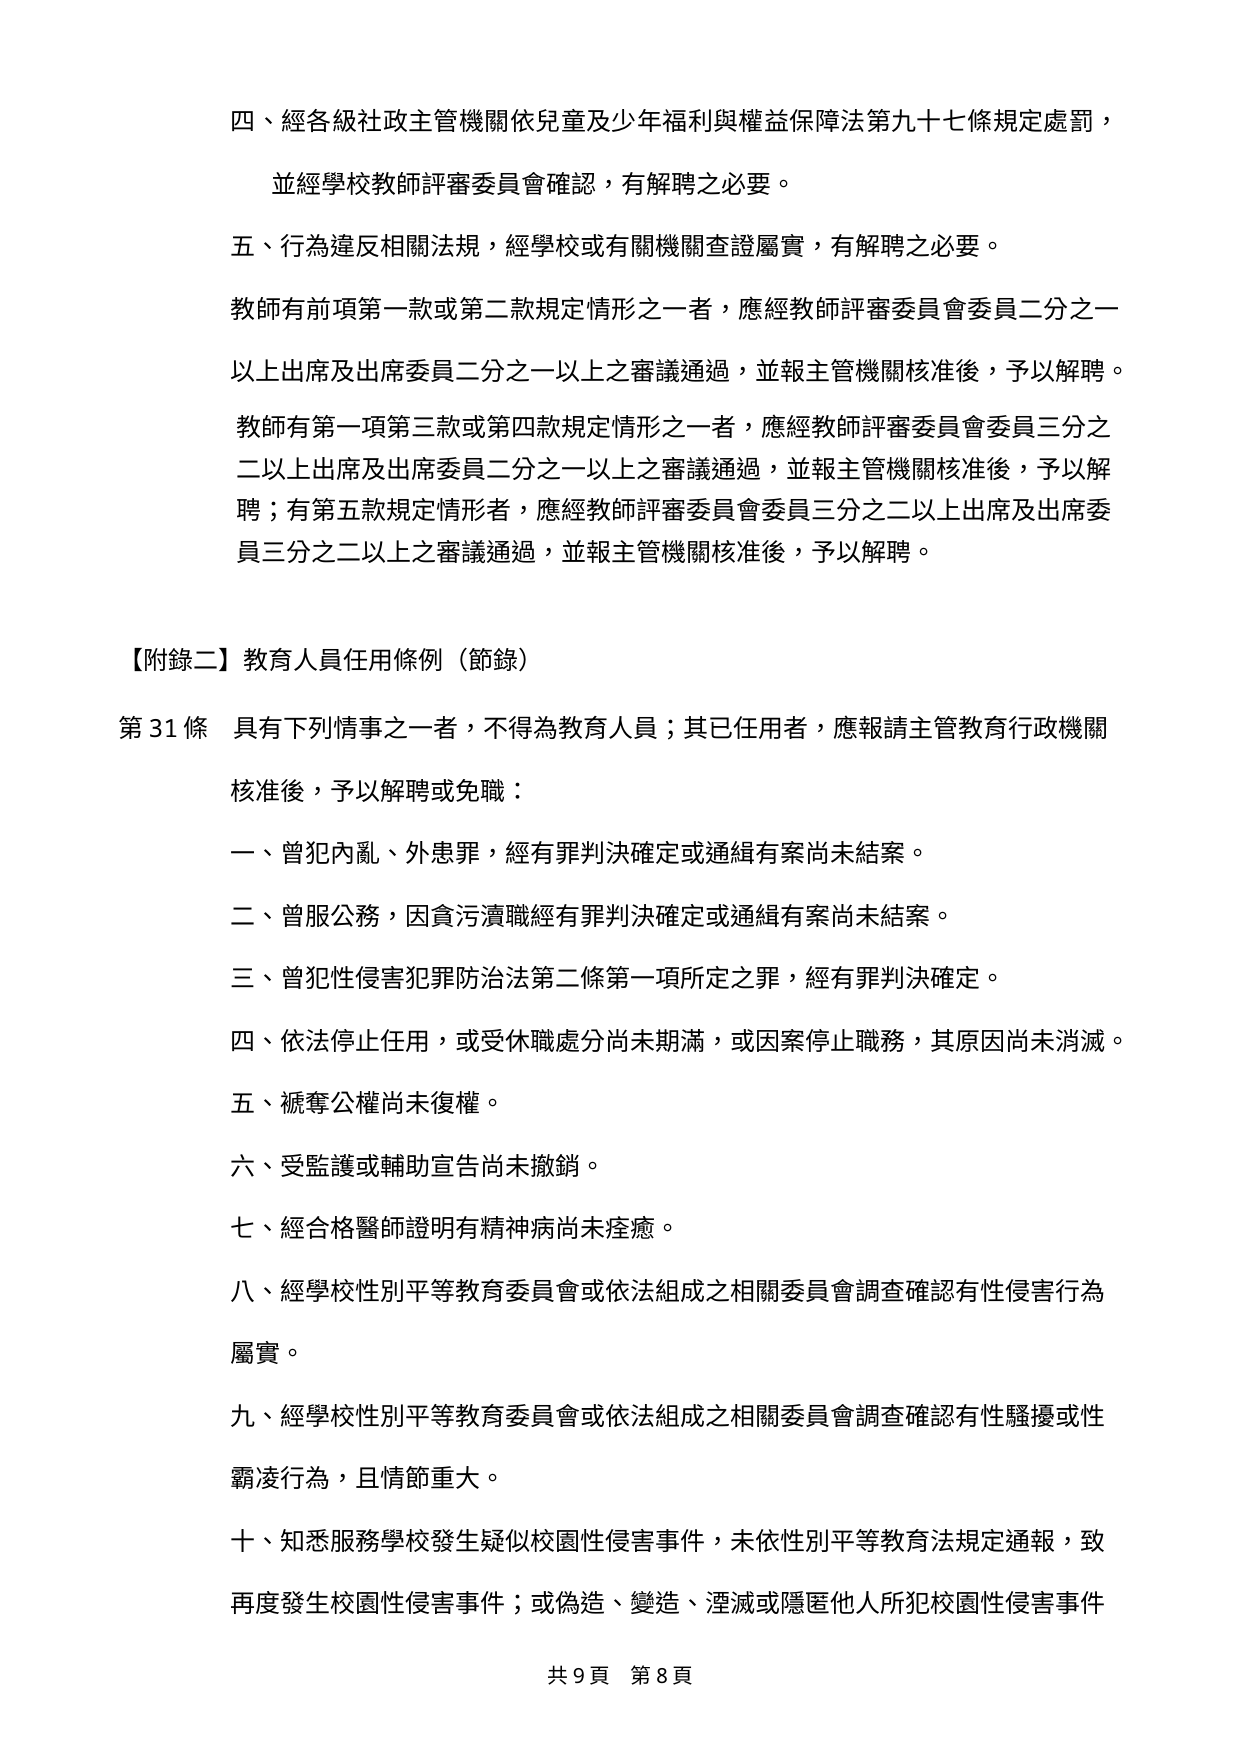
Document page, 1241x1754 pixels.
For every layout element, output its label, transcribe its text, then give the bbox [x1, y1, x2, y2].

text 五、褫奪公權尚未復權。 [231, 1060, 1122, 1122]
text 四、經各級社政主管機關依兒童及少年福利與權益保障法第九十七條規定處罰，並經學校教師評審委員會確認，有解聘之必要。 [230, 78, 1122, 203]
text 二、曾服公務，因貪污瀆職經有罪判決確定或通緝有案尚未結案。 [231, 872, 1122, 935]
text 六、受監護或輔助宣告尚未撤銷。 [231, 1122, 1122, 1185]
text 四、依法停止任用，或受休職處分尚未期滿，或因案停止職務，其原因尚未消滅。 [231, 997, 1122, 1060]
text 【附錄二】教育人員任用條例（節錄） [118, 636, 1122, 678]
text 五、行為違反相關法規，經學校或有關機關查證屬實，有解聘之必要。 [230, 203, 1122, 266]
text 第31條 具有下列情事之一者，不得為教育人員；其已任用者，應報請主管教育行政機關核准後，予以解聘或免職： [118, 685, 1122, 810]
text 教師有第一項第三款或第四款規定情形之一者，應經教師評審委員會委員三分之二以上出席及出席委員二分之一以上之審議通過，並報主管機關核准後，予以解聘；有第五款規定情形者，應經教師評審委員會委員三分之二以上出席及出席委員三分之二以上之審議通過，並報主管機關核准後，予以解聘。 [236, 403, 1122, 570]
text 十、知悉服務學校發生疑似校園性侵害事件，未依性別平等教育法規定通報，致再度發生校園性侵害事件；或偽造、變造、湮滅或隱匿他人所犯校園性侵害事件 [231, 1497, 1122, 1622]
text 九、經學校性別平等教育委員會或依法組成之相關委員會調查確認有性騷擾或性霸凌行為，且情節重大。 [231, 1372, 1122, 1497]
text 八、經學校性別平等教育委員會或依法組成之相關委員會調查確認有性侵害行為屬實。 [231, 1247, 1122, 1372]
text 三、曾犯性侵害犯罪防治法第二條第一項所定之罪，經有罪判決確定。 [231, 935, 1122, 997]
text 七、經合格醫師證明有精神病尚未痊癒。 [231, 1185, 1122, 1247]
text 教師有前項第一款或第二款規定情形之一者，應經教師評審委員會委員二分之一以上出席及出席委員二分之一以上之審議通過，並報主管機關核准後，予以解聘。 [230, 266, 1122, 391]
text 一、曾犯內亂、外患罪，經有罪判決確定或通緝有案尚未結案。 [231, 810, 1122, 872]
